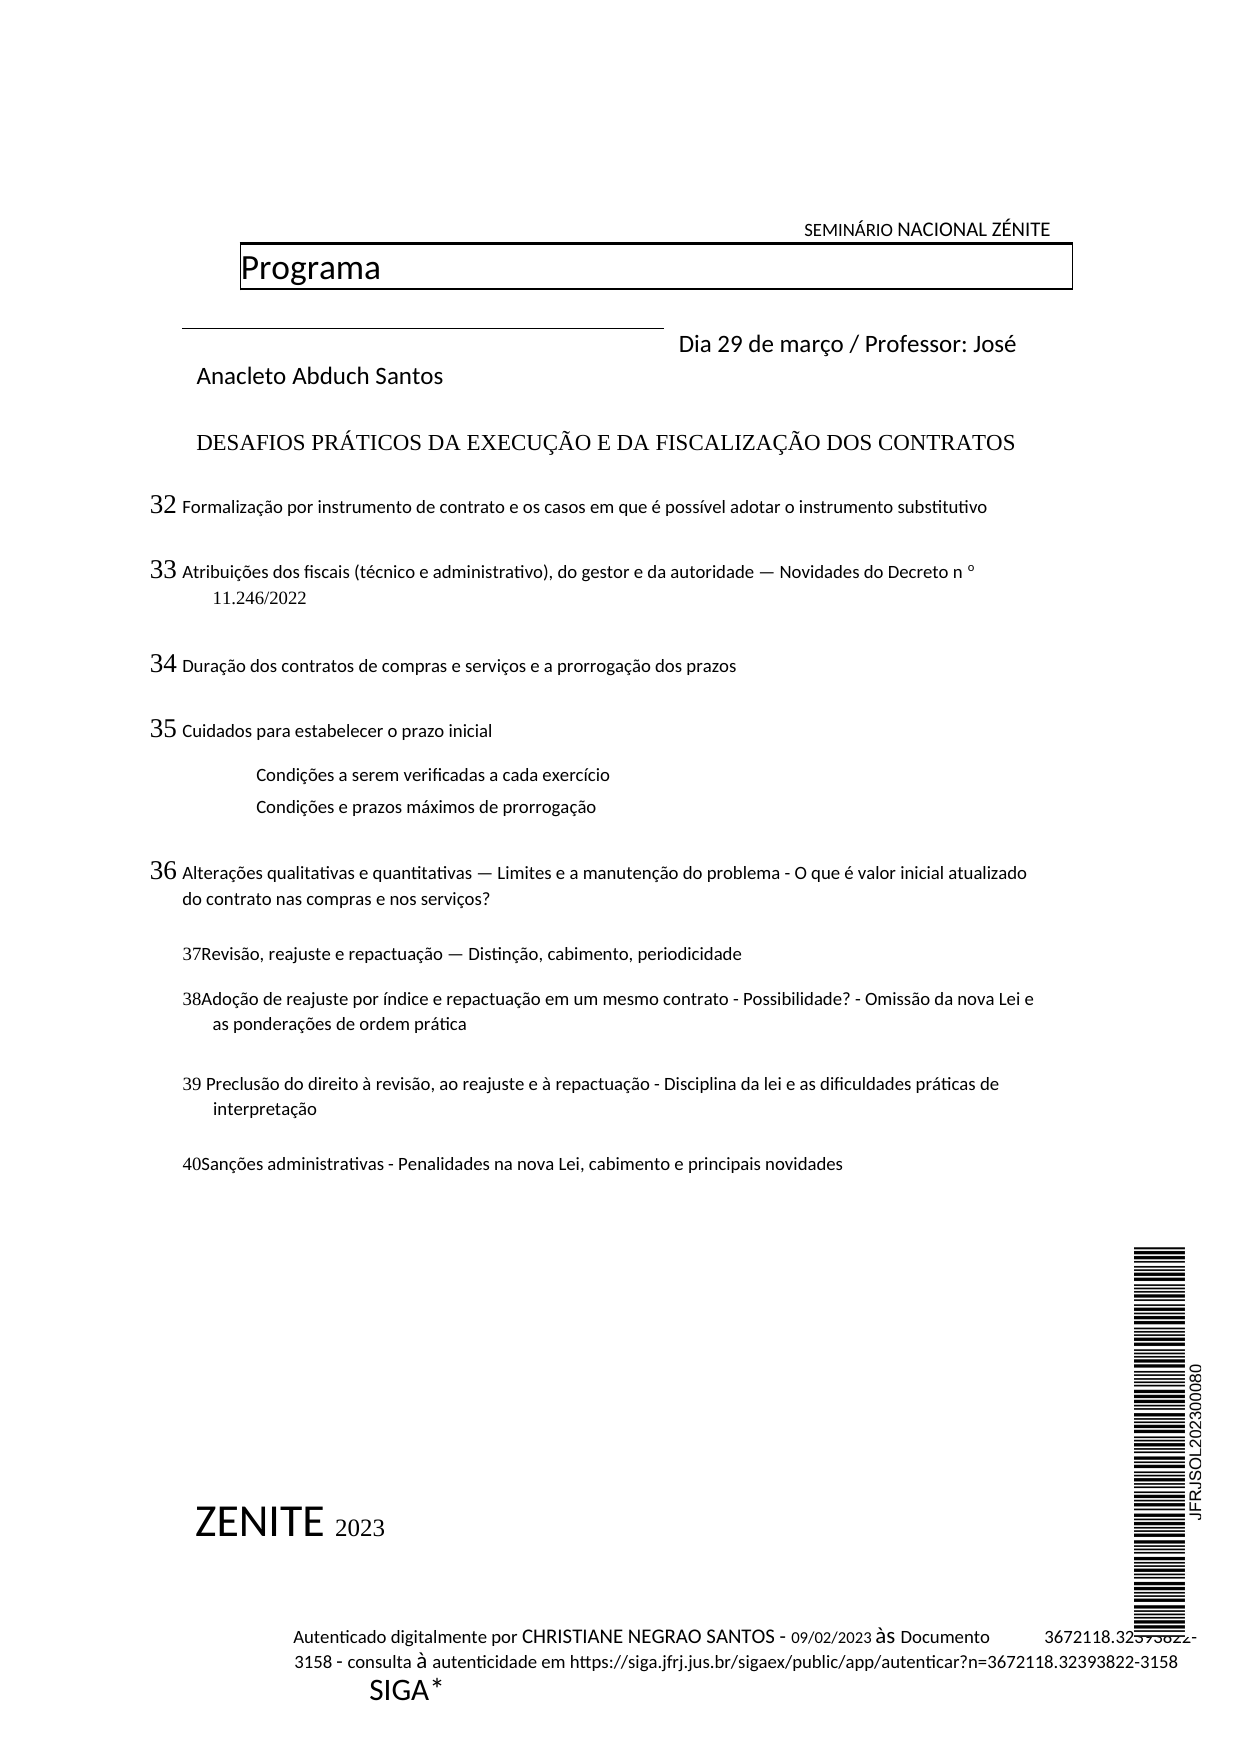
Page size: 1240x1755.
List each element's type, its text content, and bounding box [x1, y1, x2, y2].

text DESAFIOS PRÁTICOS DA EXECUÇÃO E DA FISCALIZAÇÃO DOS CONTRATOS [196, 429, 1073, 455]
text Condições a serem verificadas a cada exercício [256, 764, 1045, 787]
list Cuidados para estabelecer o prazo inicial [149, 712, 1045, 743]
list Atribuições dos fiscais (técnico e administrativo), do gestor e da autoridade — Novidades do Decreto n o [149, 553, 1045, 584]
list Alterações qualitativas e quantitativas — Limites e a manutenção do problema - O que é valor inicial atualizado do contrato nas compras e nos serviços? [149, 854, 1045, 910]
text 38Adoção de reajuste por índice e repactuação em um mesmo contrato - Possibilidade? - Omissão da nova Lei e as ponderações de ordem prática [182, 987, 1045, 1035]
text 11.246/2022 [212, 587, 1073, 609]
list Duração dos contratos de compras e serviços e a prorrogação dos prazos [149, 647, 1045, 678]
text 37Revisão, reajuste e repactuação — Distinção, cabimento, periodicidade [182, 942, 1045, 964]
subtitle Programa [241, 245, 1072, 288]
list Formalização por instrumento de contrato e os casos em que é possível adotar o instrumento substitutivo [149, 488, 1045, 519]
text 40Sanções administrativas - Penalidades na nova Lei, cabimento e principais novidades [182, 1152, 1045, 1175]
text 39 Preclusão do direito à revisão, ao reajuste e à repactuação - Disciplina da lei e as dificuldades práticas de interpretação [182, 1072, 1045, 1120]
text Condições e prazos máximos de prorrogação [256, 795, 1045, 818]
subtitle Dia 29 de março / Professor: José Anacleto Abduch Santos [196, 328, 1073, 391]
